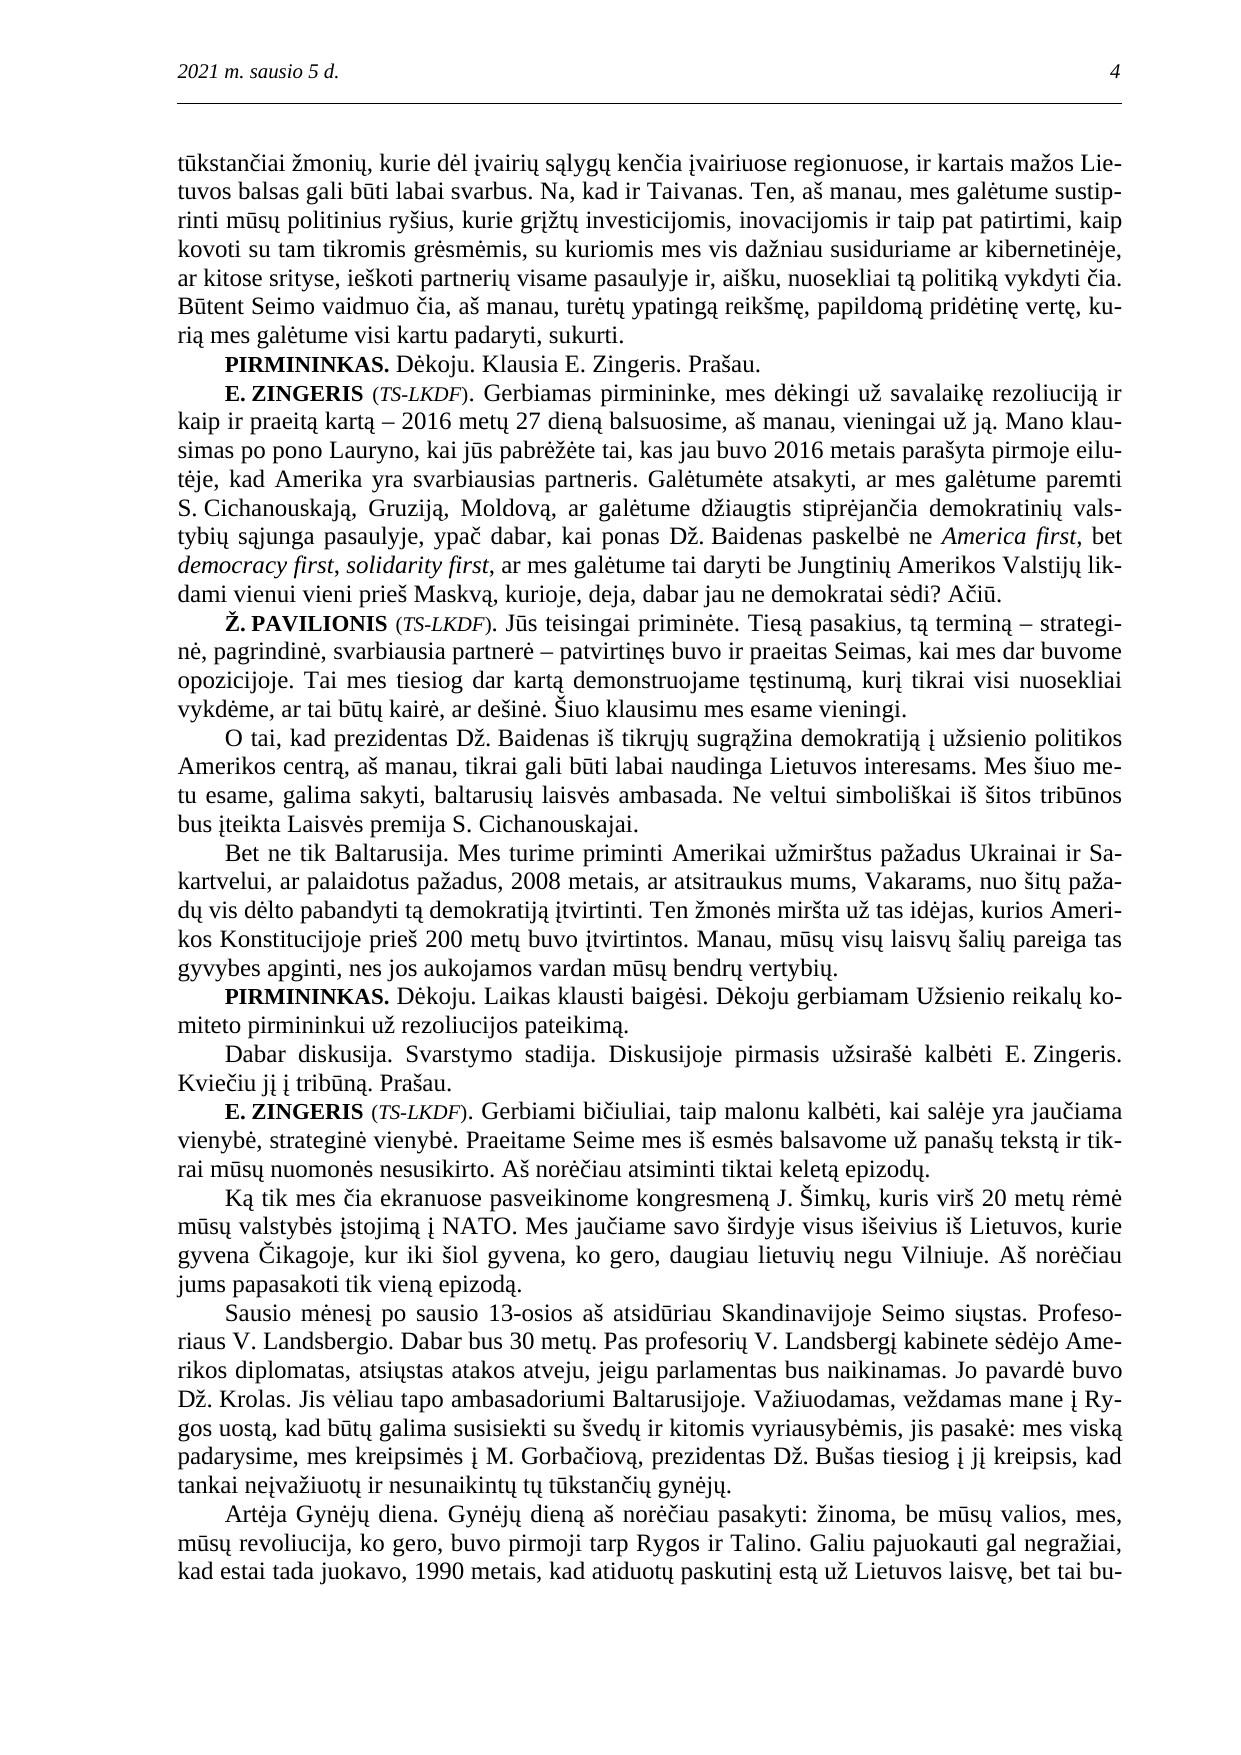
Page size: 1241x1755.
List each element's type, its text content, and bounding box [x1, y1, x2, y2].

text Sau­sio mė­ne­sį po sau­sio 13-osios aš at­si­dū­riau Skan­di­na­vi­jo­je Sei­mo siųs­tas. Pro­fe­so­riaus V. Land­sber­gio. Da­bar bus 30 me­tų. Pas pro­fe­so­rių V. Land­sber­gį ka­bi­ne­te sė­dė­jo Ame­ri­kos di­plo­ma­tas, at­siųs­tas ata­kos at­ve­ju, jei­gu par­la­men­tas bus nai­ki­na­mas. Jo pa­var­dė bu­vo Dž. Kro­las. Jis vė­liau ta­po am­ba­sa­do­riu­mi Bal­ta­ru­si­jo­je. Va­žiuo­da­mas, vež­da­mas ma­ne į Ry­gos uos­tą, kad bū­tų ga­li­ma su­si­siek­ti su šve­dų ir ki­to­mis vy­riau­sy­bė­mis, jis pa­sa­kė: mes vis­ką pa­da­ry­si­me, mes kreip­si­mės į M. Gor­ba­čio­vą, pre­zi­den­tas Dž. Bu­šas tie­siog į jį kreip­sis, kad tan­kai ne­įva­žiuo­tų ir ne­su­nai­kin­tų tų tūks­tan­čių gy­nė­jų. [177, 1298, 1122, 1499]
text Ar­tė­ja Gy­nė­jų die­na. Gy­nė­jų die­ną aš no­rė­čiau pa­sa­ky­ti: ži­no­ma, be mū­sų va­lios, mes, mū­sų re­vo­liu­ci­ja, ko ge­ro, bu­vo pir­mo­ji tarp Ry­gos ir Ta­li­no. Ga­liu pa­juo­kau­ti gal ne­gra­žiai, kad es­tai ta­da juo­ka­vo, 1990 me­tais, kad ati­duo­tų pas­ku­ti­nį es­tą už Lie­tu­vos lais­vę, bet tai bu­ [177, 1499, 1122, 1585]
text E. ZINGERIS (TS-LKDF). Ger­bia­mas pir­mi­nin­ke, mes dė­kin­gi už sa­va­lai­kę re­zo­liu­ci­ją ir kaip ir pra­ei­tą kar­tą – 2016 me­tų 27 die­ną bal­suo­si­me, aš ma­nau, vie­nin­gai už ją. Ma­no klau­si­mas po po­no Lau­ry­no, kai jūs pa­brė­žė­te tai, kas jau bu­vo 2016 me­tais pa­ra­šy­ta pir­mo­je ei­lu­tė­je, kad Ame­ri­ka yra svar­biau­sias part­ne­ris. Ga­lė­tu­mė­te at­sa­ky­ti, ar mes ga­lė­tu­me pa­rem­ti S. Ci­cha­nous­ka­ją, Gru­zi­ją, Mol­do­vą, ar ga­lė­tu­me džiaug­tis stip­rė­jan­čia de­mo­kra­tinių vals­tybių są­jun­ga pa­sau­ly­je, ypač da­bar, kai po­nas Dž. Bai­de­nas pa­skel­bė ne Ame­ri­ca first, bet de­moc­ra­cy first, so­li­da­ri­ty first, ar mes ga­lė­tu­me tai da­ry­ti be Jung­ti­nių Ame­ri­kos Vals­ti­jų lik­da­mi vie­nui vie­ni prieš Mask­vą, ku­rio­je, de­ja, da­bar jau ne de­mok­ra­tai sė­di? Ačiū. [177, 378, 1122, 608]
text PIRMININKAS. Dė­ko­ju. Lai­kas klaus­ti bai­gė­si. Dė­ko­ju ger­bia­mam Už­sie­nio rei­ka­lų ko­mi­te­to pir­mi­nin­kui už re­zo­liu­ci­jos pa­tei­ki­mą. [177, 981, 1122, 1039]
text Bet ne tik Bal­ta­ru­si­ja. Mes tu­ri­me pri­min­ti Ame­ri­kai už­mirš­tus pa­ža­dus Uk­rai­nai ir Sa­kart­ve­lui, ar pa­lai­do­tus pa­ža­dus, 2008 me­tais, ar at­si­trau­kus mums, Va­ka­rams, nuo ši­tų pa­ža­dų vis dėl­to pa­ban­dy­ti tą de­mo­kra­tiją įtvir­tin­ti. Ten žmo­nės mirš­ta už tas idė­jas, ku­rios Ame­ri­kos Kon­sti­tu­ci­jo­je prieš 200 me­tų bu­vo įtvir­tin­tos. Ma­nau, mū­sų vi­sų lais­vų ša­lių pa­rei­ga tas gy­vy­bes ap­gin­ti, nes jos au­ko­ja­mos var­dan mū­sų ben­drų ver­ty­bių. [177, 838, 1122, 981]
text Ką tik mes čia ek­ra­nuo­se pa­svei­ki­no­me kon­gres­me­ną J. Šim­kų, ku­ris virš 20 me­tų rė­mė mū­sų vals­ty­bės įsto­ji­mą į NATO. Mes jau­čia­me sa­vo šir­dy­je vi­sus iš­ei­vius iš Lie­tu­vos, ku­rie gy­ve­na Či­ka­go­je, kur iki šiol gy­ve­na, ko ge­ro, dau­giau lie­tu­vių ne­gu Vil­niu­je. Aš no­rė­čiau jums pa­pa­sa­ko­ti tik vie­ną epi­zo­dą. [177, 1183, 1122, 1298]
text tūks­tan­čiai žmo­nių, ku­rie dėl įvai­rių są­ly­gų ken­čia įvai­riuo­se re­gio­nuo­se, ir kar­tais ma­žos Lie­tu­vos bal­sas ga­li bū­ti la­bai svar­bus. Na, kad ir Tai­va­nas. Ten, aš ma­nau, mes ga­lė­tu­me su­stip­rin­ti mū­sų po­li­ti­nius ry­šius, ku­rie grįž­tų in­ves­ti­ci­jo­mis, ino­va­ci­jo­mis ir taip pat pa­tir­ti­mi, kaip ko­vo­ti su tam tik­ro­mis grės­mė­mis, su ku­rio­mis mes vis daž­niau su­si­du­ria­me ar ki­ber­ne­ti­nė­je, ar ki­to­se sri­ty­se, ieš­ko­ti part­ne­rių vi­sa­me pa­sau­ly­je ir, aiš­ku, nuo­sek­liai tą po­li­ti­ką vyk­dy­ti čia. Bū­tent Sei­mo vaid­muo čia, aš ma­nau, tu­rė­tų ypa­tin­gą reikš­mę, pa­pil­do­mą pri­dė­ti­nę ver­tę, ku­rią mes ga­lė­tu­me vi­si kar­tu pa­da­ry­ti, su­kur­ti. [177, 148, 1122, 349]
text E. ZINGERIS (TS-LKDF). Ger­bia­mi bi­čiu­liai, taip ma­lo­nu kal­bė­ti, kai sa­lė­je yra jau­čia­ma vie­ny­bė, stra­te­gi­nė vie­ny­bė. Pra­ei­ta­me Sei­me mes iš es­mės bal­sa­vo­me už pa­na­šų teks­tą ir tik­rai mū­sų nuo­mo­nės ne­su­si­kir­to. Aš no­rė­čiau at­si­min­ti tik­tai ke­le­tą epi­zo­dų. [177, 1096, 1122, 1183]
text Da­bar dis­ku­si­ja. Svars­ty­mo sta­di­ja. Dis­ku­si­jo­je pir­ma­sis už­si­ra­šė kal­bė­ti E. Zin­ge­ris. Kvie­čiu jį į tri­bū­ną. Pra­šau. [177, 1039, 1122, 1096]
text Ž. PAVILIONIS (TS-LKDF). Jūs tei­sin­gai pri­mi­nė­te. Tie­są pa­sa­kius, tą ter­mi­ną – stra­te­gi­nė, pa­grin­di­nė, svar­biau­sia part­ne­rė – pa­tvir­ti­nęs bu­vo ir pra­ei­tas Sei­mas, kai mes dar bu­vo­me opo­zi­ci­jo­je. Tai mes tie­siog dar kar­tą de­monst­ruo­ja­me tęs­ti­nu­mą, ku­rį tik­rai vi­si nuo­sek­liai vyk­dė­me, ar tai bū­tų kai­rė, ar de­ši­nė. Šiuo klau­si­mu mes esa­me vie­nin­gi. [177, 608, 1122, 723]
text PIRMININKAS. Dė­ko­ju. Klau­sia E. Zin­ge­ris. Pra­šau. [177, 349, 1122, 378]
text O tai, kad pre­zi­den­tas Dž. Bai­de­nas iš tik­rų­jų su­grą­ži­na de­mo­kra­tiją į už­sie­nio po­li­ti­kos Ame­ri­kos cen­trą, aš ma­nau, tik­rai ga­li bū­ti la­bai nau­din­ga Lie­tu­vos in­te­re­sams. Mes šiuo me­tu esa­me, ga­li­ma sa­ky­ti, bal­ta­ru­sių lais­vės am­ba­sa­da. Ne vel­tui sim­bo­liš­kai iš ši­tos tri­bū­nos bus įteik­ta Lais­vės pre­mi­ja S. Ci­cha­nous­ka­jai. [177, 723, 1122, 838]
